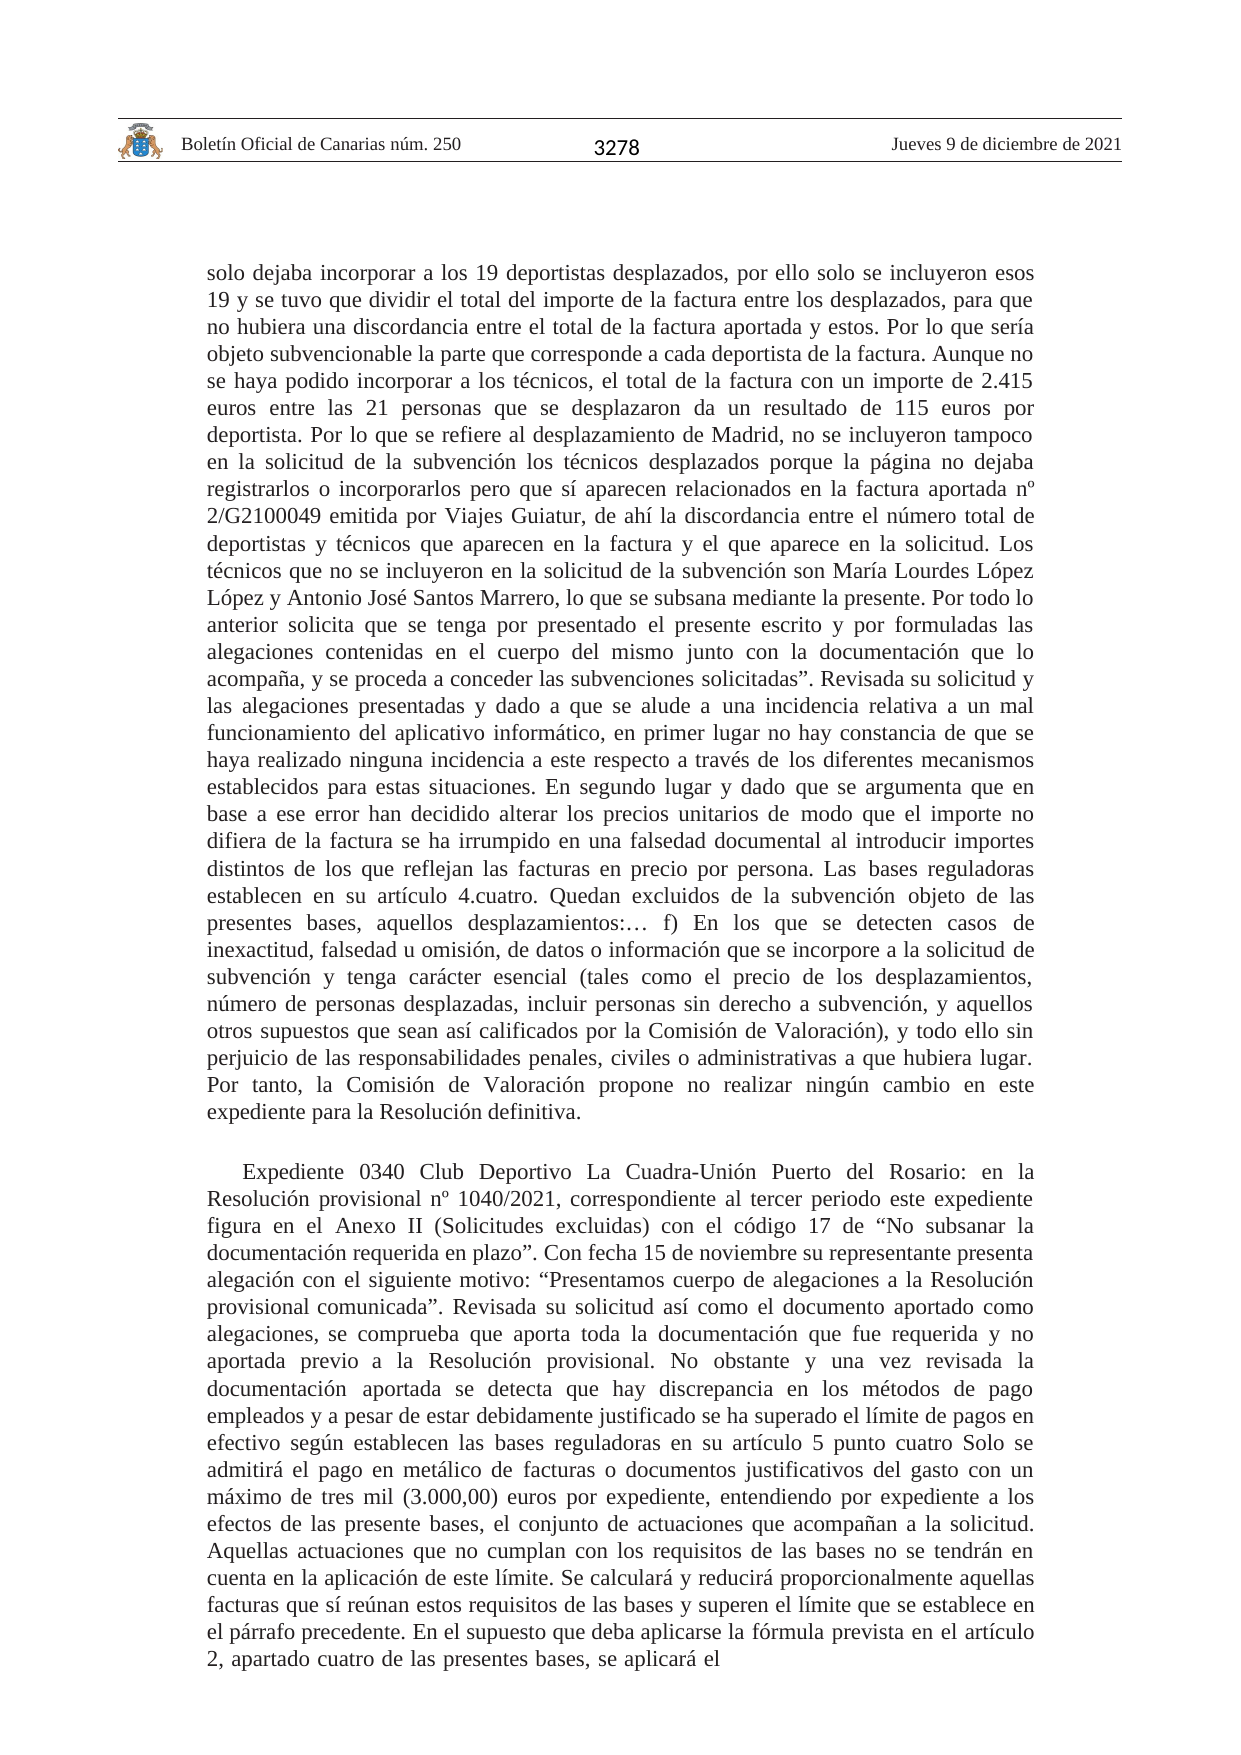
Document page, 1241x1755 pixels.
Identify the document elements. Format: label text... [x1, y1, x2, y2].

text solo dejaba incorporar a los 19 deportistas desplazados, por ello solo se incluyeron esos 19 y se tuvo que dividir el total del importe de la factura entre los desplazados, para que no hubiera una discordancia entre el total de la factura aportada y estos. Por lo que sería objeto subvencionable la parte que corresponde a cada deportista de la factura. Aunque no se haya podido incorporar a los técnicos, el total de la factura con un importe de 2.415 euros entre las 21 personas que se desplazaron da un resultado de 115 euros por deportista. Por lo que se refiere al desplazamiento de Madrid, no se incluyeron tampoco en la solicitud de la subvención los técnicos desplazados porque la página no dejaba registrarlos o incorporarlos pero que sí aparecen relacionados en la factura aportada nº 2/G2100049 emitida por Viajes Guiatur, de ahí la discordancia entre el número total de deportistas y técnicos que aparecen en la factura y el que aparece en la solicitud. Los técnicos que no se incluyeron en la solicitud de la subvención son María Lourdes López López y Antonio José Santos Marrero, lo que se subsana mediante la presente. Por todo lo anterior solicita que se tenga por presentado el presente escrito y por formuladas las alegaciones contenidas en el cuerpo del mismo junto con la documentación que lo acompaña, y se proceda a conceder las subvenciones solicitadas”. Revisada su solicitud y las alegaciones presentadas y dado a que se alude a una incidencia relativa a un mal funcionamiento del aplicativo informático, en primer lugar no hay constancia de que se haya realizado ninguna incidencia a este respecto a través de los diferentes mecanismos establecidos para estas situaciones. En segundo lugar y dado que se argumenta que en base a ese error han decidido alterar los precios unitarios de modo que el importe no difiera de la factura se ha irrumpido en una falsedad documental al introducir importes distintos de los que reflejan las facturas en precio por persona. Las bases reguladoras establecen en su artículo 4.cuatro. Quedan excluidos de la subvención objeto de las presentes bases, aquellos desplazamientos:… f) En los que se detecten casos de inexactitud, falsedad u omisión, de datos o información que se incorpore a la solicitud de subvención y tenga carácter esencial (tales como el precio de los desplazamientos, número de personas desplazadas, incluir personas sin derecho a subvención, y aquellos otros supuestos que sean así calificados por la Comisión de Valoración), y todo ello sin perjuicio de las responsabilidades penales, civiles o administrativas a que hubiera lugar. Por tanto, la Comisión de Valoración propone no realizar ningún cambio en este expediente para la Resolución definitiva. [207, 259, 1034, 1125]
text Expediente 0340 Club Deportivo La Cuadra-Unión Puerto del Rosario: en la Resolución provisional nº 1040/2021, correspondiente al tercer periodo este expediente figura en el Anexo II (Solicitudes excluidas) con el código 17 de “No subsanar la documentación requerida en plazo”. Con fecha 15 de noviembre su representante presenta alegación con el siguiente motivo: “Presentamos cuerpo de alegaciones a la Resolución provisional comunicada”. Revisada su solicitud así como el documento aportado como alegaciones, se comprueba que aporta toda la documentación que fue requerida y no aportada previo a la Resolución provisional. No obstante y una vez revisada la documentación aportada se detecta que hay discrepancia en los métodos de pago empleados y a pesar de estar debidamente justificado se ha superado el límite de pagos en efectivo según establecen las bases reguladoras en su artículo 5 punto cuatro Solo se admitirá el pago en metálico de facturas o documentos justificativos del gasto con un máximo de tres mil (3.000,00) euros por expediente, entendiendo por expediente a los efectos de las presente bases, el conjunto de actuaciones que acompañan a la solicitud. Aquellas actuaciones que no cumplan con los requisitos de las bases no se tendrán en cuenta en la aplicación de este límite. Se calculará y reducirá proporcionalmente aquellas facturas que sí reúnan estos requisitos de las bases y superen el límite que se establece en el párrafo precedente. En el supuesto que deba aplicarse la fórmula prevista en el artículo 2, apartado cuatro de las presentes bases, se aplicará el [207, 1158, 1034, 1672]
